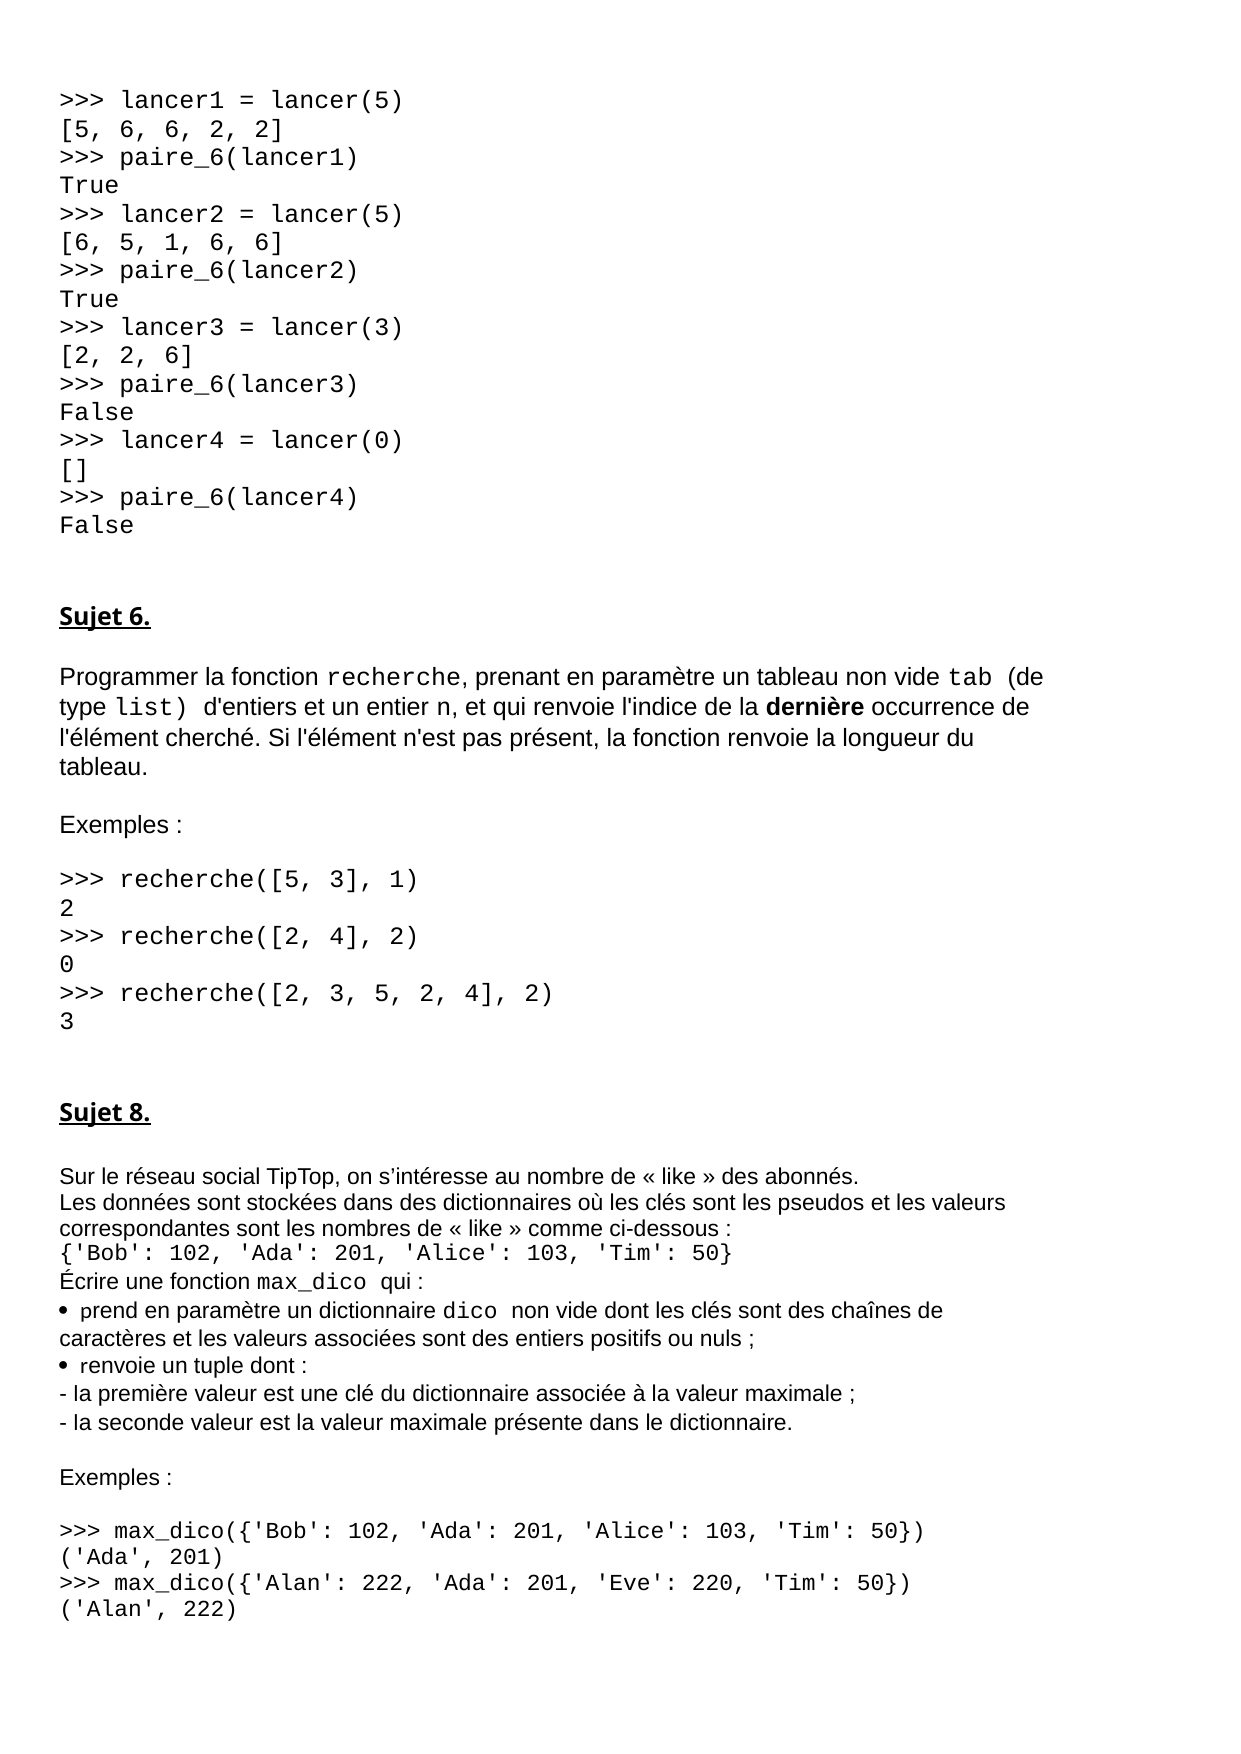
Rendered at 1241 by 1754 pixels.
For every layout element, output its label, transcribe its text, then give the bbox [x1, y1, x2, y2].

text type list) d'entiers et un entier n, et qui renvoie l'indice de la dernière occurrence de [59, 692, 1181, 723]
text Programmer la fonction recherche, prenant en paramètre un tableau non vide tab (de [59, 661, 1181, 692]
text Sur le réseau social TipTop, on s’intéresse au nombre de « like » des abonnés. [59, 1163, 1181, 1189]
text >>> lancer1 = lancer(5) [59, 88, 1181, 116]
text True [59, 286, 1181, 314]
text >>> lancer4 = lancer(0) [59, 428, 1181, 456]
text l'élément cherché. Si l'élément n'est pas présent, la fonction renvoie la longueur du [59, 723, 1181, 752]
text  renvoie un tuple dont : [59, 1352, 1181, 1379]
text Écrire une fonction max_dico qui : [59, 1268, 1181, 1296]
text correspondantes sont les nombres de « like » comme ci-dessous : [59, 1215, 1181, 1242]
text ('Ada', 201) [59, 1545, 1181, 1571]
text Sujet 6. [59, 599, 1181, 633]
text >>> recherche([2, 3, 5, 2, 4], 2) [59, 980, 1181, 1009]
text >>> lancer2 = lancer(5) [59, 201, 1181, 229]
text [5, 6, 6, 2, 2] [59, 116, 1181, 144]
text >>> paire_6(lancer4) [59, 484, 1181, 513]
text >>> recherche([5, 3], 1) [59, 867, 1181, 895]
text - la première valeur est une clé du dictionnaire associée à la valeur maximale ; [59, 1379, 1181, 1408]
text [2, 2, 6] [59, 343, 1181, 371]
text Exemples : [59, 809, 1181, 838]
text >>> paire_6(lancer1) [59, 144, 1181, 173]
text Les données sont stockées dans des dictionnaires où les clés sont les pseudos et les valeurs [59, 1189, 1181, 1215]
text caractères et les valeurs associées sont des entiers positifs ou nuls ; [59, 1325, 1181, 1352]
text Exemples : [59, 1464, 1181, 1491]
text >>> recherche([2, 4], 2) [59, 924, 1181, 952]
text >>> lancer3 = lancer(3) [59, 314, 1181, 343]
text 0 [59, 952, 1181, 980]
text >>> max_dico({'Alan': 222, 'Ada': 201, 'Eve': 220, 'Tim': 50}) [59, 1571, 1181, 1597]
text >>> paire_6(lancer3) [59, 371, 1181, 399]
text 3 [59, 1009, 1181, 1037]
text 2 [59, 895, 1181, 924]
text True [59, 173, 1181, 201]
text False [59, 513, 1181, 541]
text >>> paire_6(lancer2) [59, 258, 1181, 286]
text {'Bob': 102, 'Ada': 201, 'Alice': 103, 'Tim': 50} [59, 1242, 1181, 1268]
text ('Alan', 222) [59, 1597, 1181, 1623]
text >>> max_dico({'Bob': 102, 'Ada': 201, 'Alice': 103, 'Tim': 50}) [59, 1519, 1181, 1545]
text  prend en paramètre un dictionnaire dico non vide dont les clés sont des chaînes de [59, 1296, 1181, 1325]
text [6, 5, 1, 6, 6] [59, 229, 1181, 258]
text Sujet 8. [59, 1094, 1181, 1129]
text False [59, 399, 1181, 428]
text [] [59, 456, 1181, 484]
text - la seconde valeur est la valeur maximale présente dans le dictionnaire. [59, 1408, 1181, 1436]
text tableau. [59, 752, 1181, 781]
